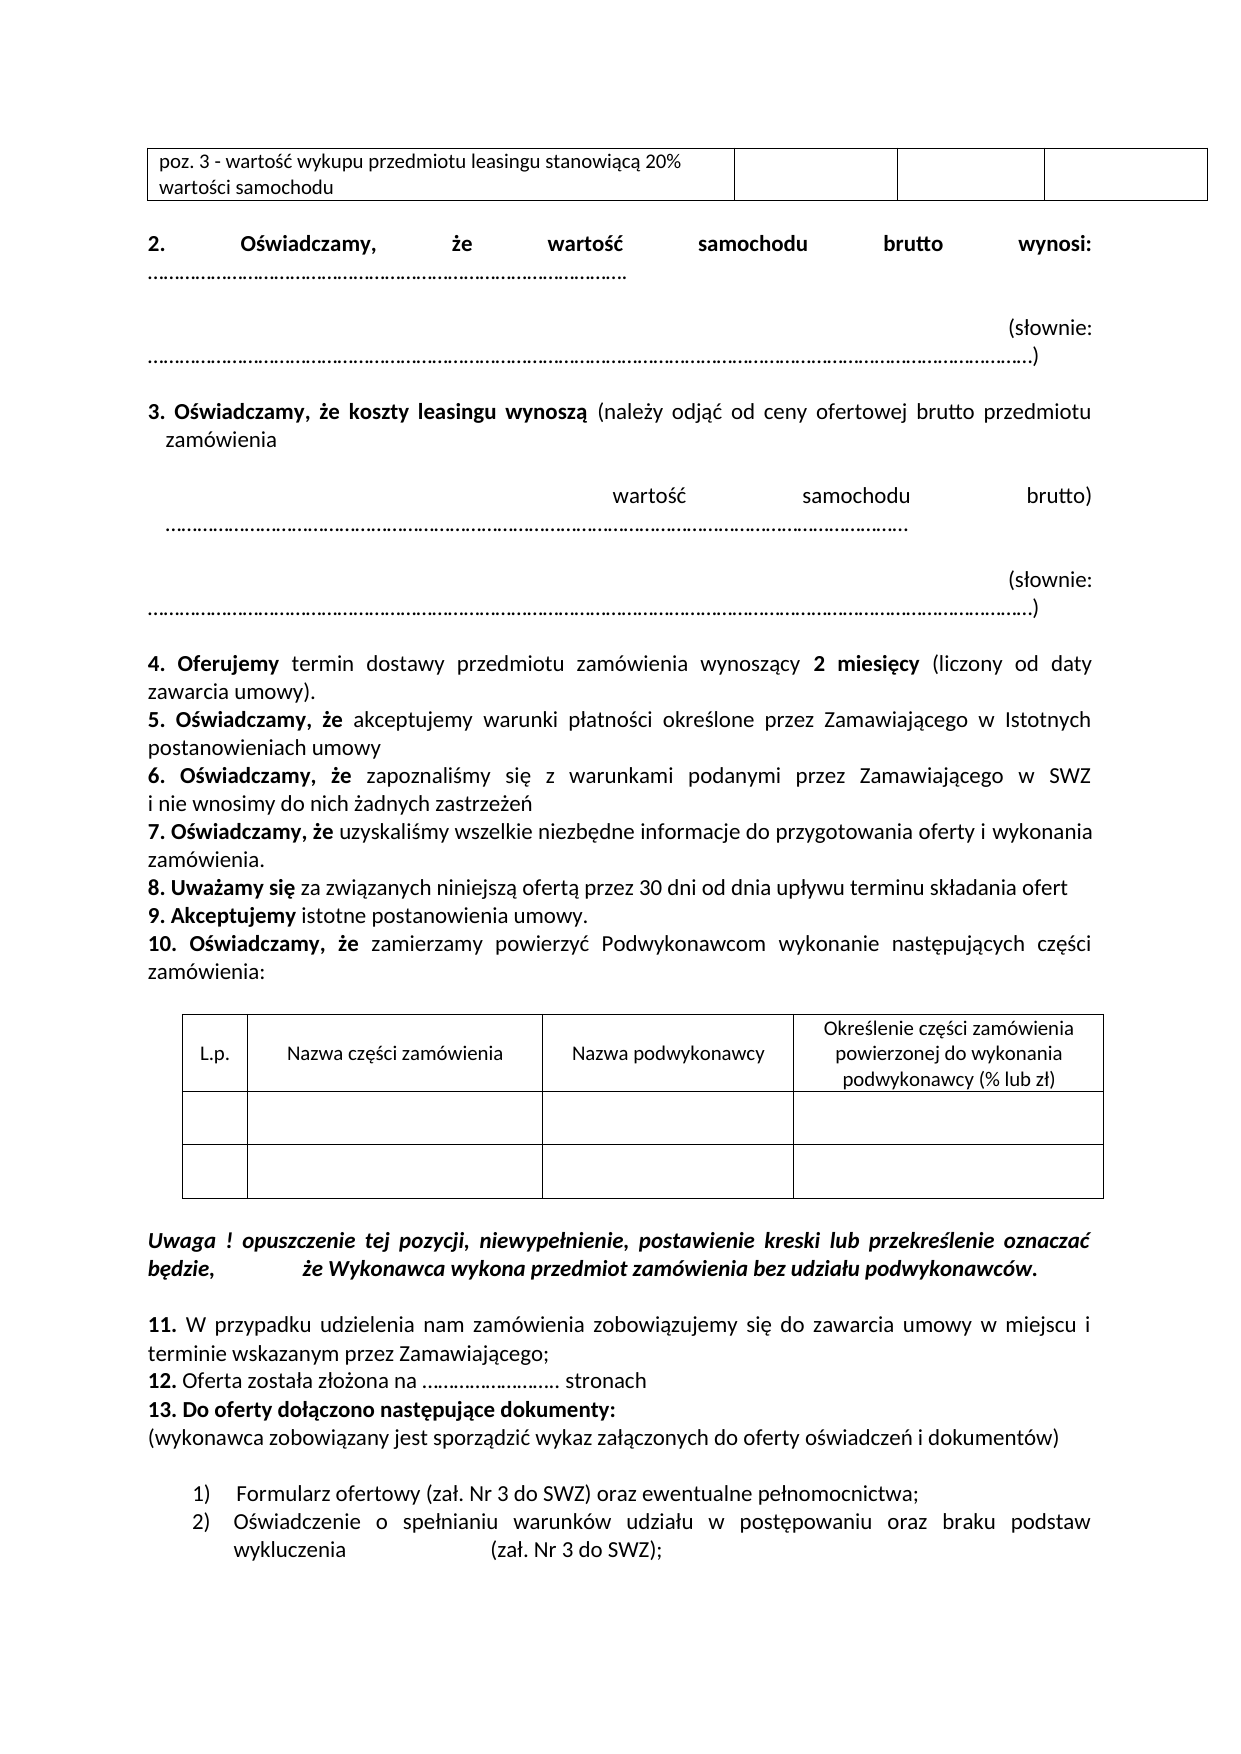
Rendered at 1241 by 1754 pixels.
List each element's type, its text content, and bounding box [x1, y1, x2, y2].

table_cell [248, 1092, 542, 1144]
table_cell [735, 149, 897, 199]
table_cell [1045, 149, 1207, 199]
text 7. Oświadczamy, że uzyskaliśmy wszelkie niezbędne informacje do przygotowania oferty i wykonania zamówienia. [148, 817, 1093, 873]
table_cell [183, 1145, 247, 1197]
list Oświadczenie o spełnianiu warunków udziału w postępowaniu oraz braku podstaw wykluczenia (zał. Nr 3 do SWZ); [192, 1507, 1093, 1563]
text 2. Oświadczamy, że wartość samochodu brutto wynosi: ………………………………………………………………………………. [148, 229, 1093, 285]
text 8. Uważamy się za związanych niniejszą ofertą przez 30 dni od dnia upływu terminu składania ofert [148, 873, 1093, 901]
text (słownie: ……………………………………………………………………………………………………………………………………………………) [148, 313, 1093, 369]
table_cell [248, 1145, 542, 1197]
text 5. Oświadczamy, że akceptujemy warunki płatności określone przez Zamawiającego w Istotnych postanowieniach umowy [148, 705, 1093, 761]
table_header L.p. [183, 1015, 247, 1091]
table_cell [543, 1145, 793, 1197]
table_cell [794, 1145, 1103, 1197]
table_cell [183, 1092, 247, 1144]
text 6. Oświadczamy, że zapoznaliśmy się z warunkami podanymi przez Zamawiającego w SWZ i nie wnosimy do nich żadnych zastrzeżeń [148, 761, 1093, 817]
text Uwaga ! opuszczenie tej pozycji, niewypełnienie, postawienie kreski lub przekreślenie oznaczać będzie, że Wykonawca wykona przedmiot zamówienia bez udziału podwykonawców. [148, 1227, 1093, 1283]
table_cell poz. 3 - wartość wykupu przedmiotu leasingu stanowiącą 20% wartości samochodu [148, 149, 734, 199]
table_header Określenie części zamówienia powierzonej do wykonania podwykonawcy (% lub zł) [794, 1015, 1103, 1091]
table_header Nazwa części zamówienia [248, 1015, 542, 1091]
text wartość samochodu brutto) …………………………………………………………………………………………………………………………… [148, 481, 1093, 537]
text 10. Oświadczamy, że zamierzamy powierzyć Podwykonawcom wykonanie następujących części zamówienia: [148, 929, 1093, 986]
text 12. Oferta została złożona na …………………….. stronach [148, 1367, 1093, 1395]
table_cell [794, 1092, 1103, 1144]
table_header Nazwa podwykonawcy [543, 1015, 793, 1091]
text (słownie: ……………………………………………………………………………………………………………………………………………………) [148, 565, 1093, 621]
list Formularz ofertowy (zał. Nr 3 do SWZ) oraz ewentualne pełnomocnictwa; [192, 1479, 1093, 1507]
table_cell [543, 1092, 793, 1144]
table_cell [898, 149, 1044, 199]
text 13. Do oferty dołączono następujące dokumenty: (wykonawca zobowiązany jest sporządzić wykaz załączonych do oferty oświadczeń i dokumentów) [148, 1395, 1093, 1451]
text 3. Oświadczamy, że koszty leasingu wynoszą (należy odjąć od ceny ofertowej brutto przedmiotu zamówienia [148, 397, 1093, 453]
text 9. Akceptujemy istotne postanowienia umowy. [148, 901, 1093, 929]
text 11. W przypadku udzielenia nam zamówienia zobowiązujemy się do zawarcia umowy w miejscu i terminie wskazanym przez Zamawiającego; [148, 1311, 1093, 1367]
text 4. Oferujemy termin dostawy przedmiotu zamówienia wynoszący 2 miesięcy (liczony od daty zawarcia umowy). [148, 649, 1093, 705]
